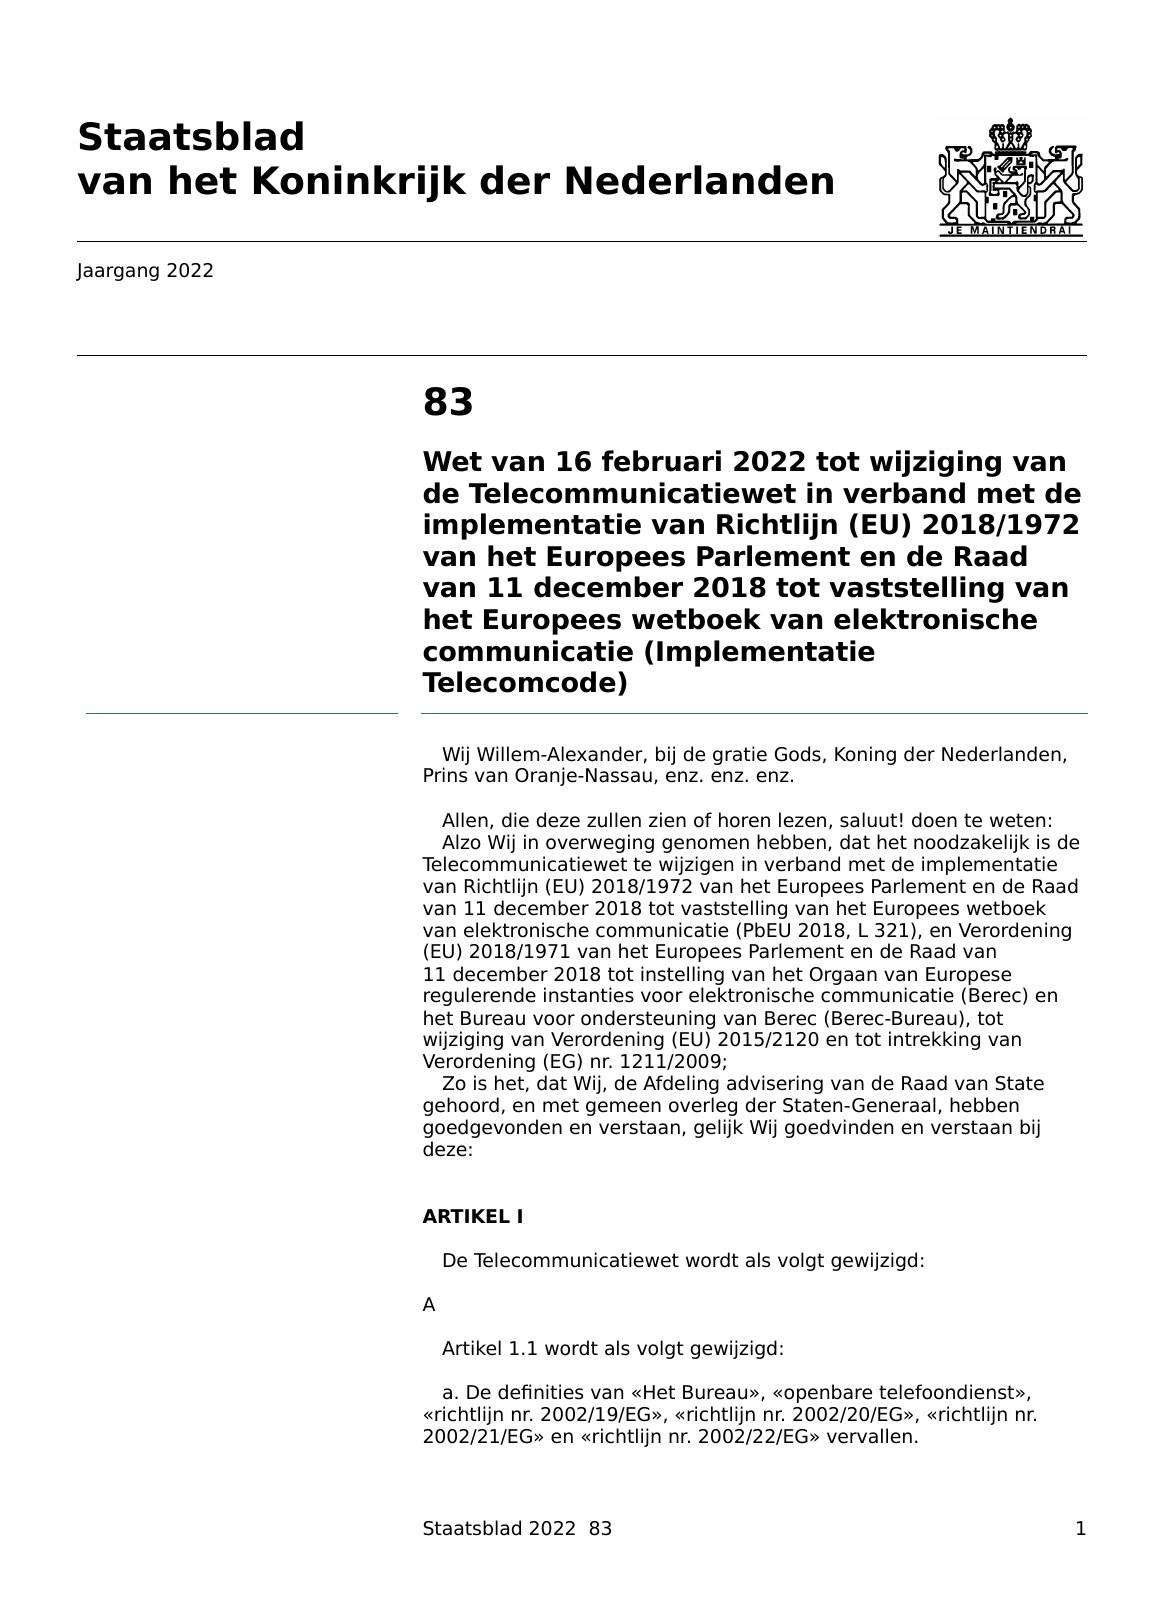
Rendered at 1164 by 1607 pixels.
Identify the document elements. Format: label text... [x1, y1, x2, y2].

subtitle 83 [422, 381, 1087, 424]
text De Telecommunicatiewet wordt als volgt gewijzigd: [422, 1250, 1087, 1272]
table_header Staatsblad van het Koninkrijk der Nederlanden [77, 100, 886, 241]
picture [936, 115, 1087, 240]
text Zo is het, dat Wij, de Afdeling advisering van de Raad van State gehoord, en met gemeen overleg der Staten-Generaal, hebben goedgevonden en verstaan, gelijk Wij goedvinden en verstaan bij deze: [422, 1073, 1087, 1161]
text Wij Willem-Alexander, bij de gratie Gods, Koning der Nederlanden, Prins van Oranje-Nassau, enz. enz. enz. [422, 743, 1087, 787]
text A [422, 1294, 1087, 1316]
subtitle ARTIKEL I [422, 1206, 1087, 1228]
text Alzo Wij in overweging genomen hebben, dat het noodzakelijk is de Telecommunicatiewet te wijzigen in verband met de implementatie van Richtlijn (EU) 2018/1972 van het Europees Parlement en de Raad van 11 december 2018 tot vaststelling van het Europees wetboek van elektronische communicatie (PbEU 2018, L 321), en Verordening (EU) 2018/1971 van het Europees Parlement en de Raad van 11 december 2018 tot instelling van het Orgaan van Europese regulerende instanties voor elektronische communicatie (Berec) en het Bureau voor ondersteuning van Berec (Berec-Bureau), tot wijziging van Verordening (EU) 2015/2120 en tot intrekking van Verordening (EG) nr. 1211/2009; [422, 832, 1087, 1073]
text Artikel 1.1 wordt als volgt gewijzigd: [422, 1338, 1087, 1360]
table_cell Jaargang 2022 [77, 242, 1087, 355]
text Wet van 16 februari 2022 tot wijziging van de Telecommunicatiewet in verband met de implementatie van Richtlijn (EU) 2018/1972 van het Europees Parlement en de Raad van 11 december 2018 tot vaststelling van het Europees wetboek van elektronische communicatie (Implementatie Telecomcode) [422, 447, 1087, 699]
text Allen, die deze zullen zien of horen lezen, saluut! doen te weten: [422, 809, 1087, 832]
table_header [886, 100, 1087, 241]
text a. De definities van «Het Bureau», «openbare telefoondienst», «richtlijn nr. 2002/19/EG», «richtlijn nr. 2002/20/EG», «richtlijn nr. 2002/21/EG» en «richtlijn nr. 2002/22/EG» vervallen. [422, 1382, 1087, 1448]
